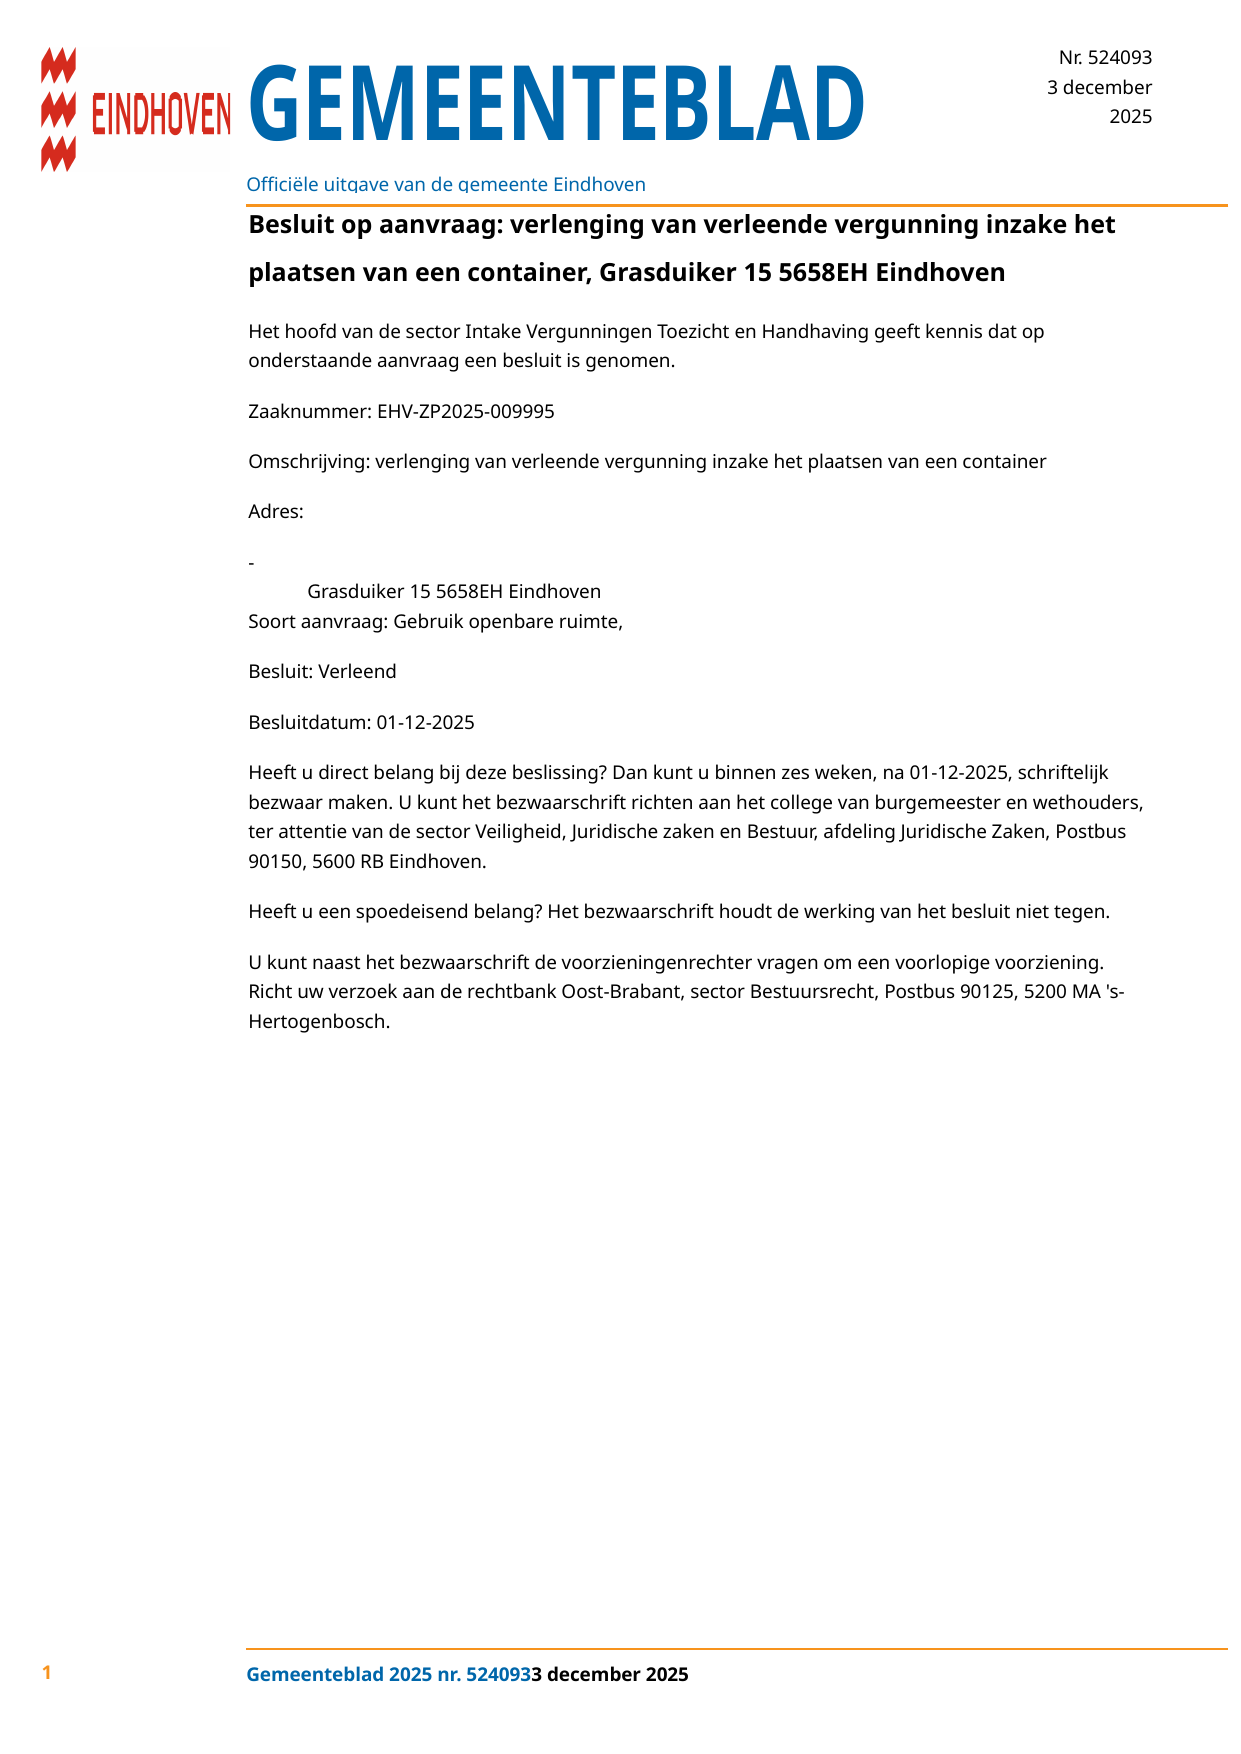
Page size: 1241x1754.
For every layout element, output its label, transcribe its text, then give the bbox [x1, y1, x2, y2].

text Besluit: Verleend [248, 659, 1152, 684]
text Adres: [248, 499, 1152, 524]
text Besluit op aanvraag: verlenging van verleende vergunning inzake het plaatsen van een container, Grasduiker 15 5658EH Eindhoven [248, 207, 1152, 288]
text Omschrijving: verlenging van verleende vergunning inzake het plaatsen van een container [248, 448, 1152, 474]
picture [41, 47, 231, 172]
text U kunt naast het bezwaarschrift de voorzieningenrechter vragen om een voorlopige voorziening. Richt uw verzoek aan de rechtbank Oost-Brabant, sector Bestuursrecht, Postbus 90125, 5200 MA 's-Hertogenbosch. [248, 949, 1152, 1034]
text Soort aanvraag: Gebruik openbare ruimte, [248, 608, 1152, 634]
text Heeft u direct belang bij deze beslissing? Dan kunt u binnen zes weken, na 01-12-2025, schriftelijk bezwaar maken. U kunt het bezwaarschrift richten aan het college van burgemeester en wethouders, ter attentie van de sector Veiligheid, Juridische zaken en Bestuur, afdeling Juridische Zaken, Postbus 90150, 5600 RB Eindhoven. [248, 759, 1152, 874]
text Heeft u een spoedeisend belang? Het bezwaarschrift houdt de werking van het besluit niet tegen. [248, 899, 1152, 924]
list Grasduiker 15 5658EH Eindhoven [248, 579, 1152, 604]
text Besluitdatum: 01-12-2025 [248, 709, 1152, 735]
text Zaaknummer: EHV-ZP2025-009995 [248, 398, 1152, 424]
text Het hoofd van de sector Intake Vergunningen Toezicht en Handhaving geeft kennis dat op onderstaande aanvraag een besluit is genomen. [248, 318, 1152, 373]
